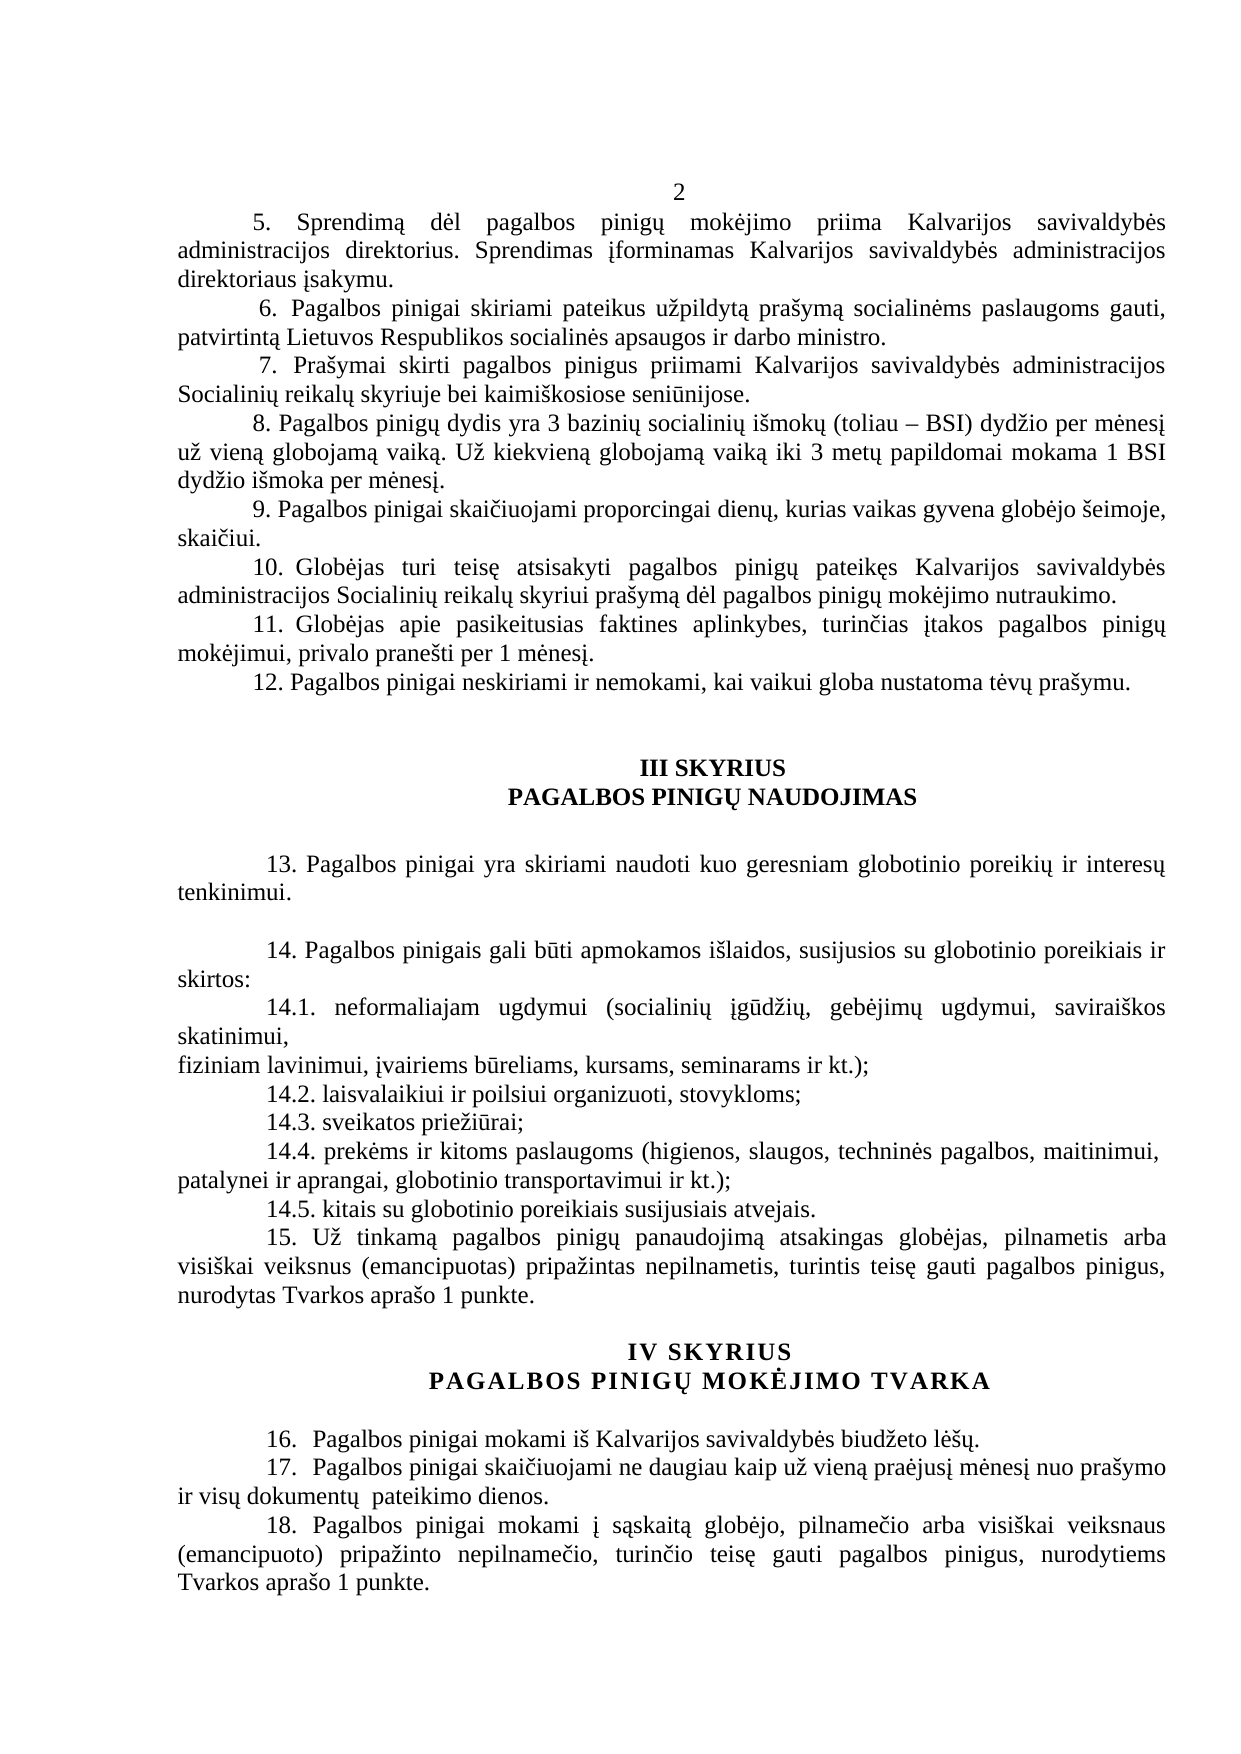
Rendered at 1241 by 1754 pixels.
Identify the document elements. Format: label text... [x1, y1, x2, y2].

text 6. Pagalbos pinigai skiriami pateikus užpildytą prašymą socialinėms paslaugoms gauti, patvirtintą Lietuvos Respublikos socialinės apsaugos ir darbo ministro. [177, 293, 1167, 350]
text 14.1. neformaliajam ugdymui (socialinių įgūdžių, gebėjimų ugdymui, saviraiškos skatinimui, [177, 992, 1167, 1050]
text PAGALBOS PINIGŲ MOKĖJIMO TVARKA [252, 1366, 1167, 1395]
text 14.4. prekėms ir kitoms paslaugoms (higienos, slaugos, techninės pagalbos, maitinimui, patalynei ir aprangai, globotinio transportavimui ir kt.); [177, 1136, 1167, 1194]
text 17. Pagalbos pinigai skaičiuojami ne daugiau kaip už vieną praėjusį mėnesį nuo prašymo ir visų dokumentų pateikimo dienos. [177, 1452, 1167, 1510]
text 15. Už tinkamą pagalbos pinigų panaudojimą atsakingas globėjas, pilnametis arba visiškai veiksnus (emancipuotas) pripažintas nepilnametis, turintis teisę gauti pagalbos pinigus, nurodytas Tvarkos aprašo 1 punkte. [177, 1222, 1167, 1309]
text 14.5. kitais su globotinio poreikiais susijusiais atvejais. [177, 1194, 1167, 1222]
text 9. Pagalbos pinigai skaičiuojami proporcingai dienų, kurias vaikas gyvena globėjo šeimoje, skaičiui. [177, 494, 1167, 552]
text 13. Pagalbos pinigai yra skiriami naudoti kuo geresniam globotinio poreikių ir interesų tenkinimui. [177, 849, 1167, 906]
text IV SKYRIUS [252, 1337, 1167, 1366]
text PAGALBOS PINIGŲ NAUDOJIMAS [259, 782, 1167, 810]
text III SKYRIUS [259, 753, 1167, 782]
text 5. Sprendimą dėl pagalbos pinigų mokėjimo priima Kalvarijos savivaldybės administracijos direktorius. Sprendimas įforminamas Kalvarijos savivaldybės administracijos direktoriaus įsakymu. [177, 207, 1167, 293]
text 18. Pagalbos pinigai mokami į sąskaitą globėjo, pilnamečio arba visiškai veiksnaus (emancipuoto) pripažinto nepilnamečio, turinčio teisę gauti pagalbos pinigus, nurodytiems Tvarkos aprašo 1 punkte. [177, 1510, 1167, 1596]
text 12. Pagalbos pinigai neskiriami ir nemokami, kai vaikui globa nustatoma tėvų prašymu. [177, 667, 1167, 695]
text 14.2. laisvalaikiui ir poilsiui organizuoti, stovykloms; [177, 1079, 1167, 1107]
text 14.3. sveikatos priežiūrai; [177, 1107, 1167, 1136]
text 7. Prašymai skirti pagalbos pinigus priimami Kalvarijos savivaldybės administracijos Socialinių reikalų skyriuje bei kaimiškosiose seniūnijose. [177, 350, 1167, 408]
text fiziniam lavinimui, įvairiems būreliams, kursams, seminarams ir kt.); [177, 1050, 1167, 1079]
text 16. Pagalbos pinigai mokami iš Kalvarijos savivaldybės biudžeto lėšų. [177, 1424, 1167, 1452]
text 8. Pagalbos pinigų dydis yra 3 bazinių socialinių išmokų (toliau – BSI) dydžio per mėnesį už vieną globojamą vaiką. Už kiekvieną globojamą vaiką iki 3 metų papildomai mokama 1 BSI dydžio išmoka per mėnesį. [177, 408, 1167, 494]
text 14. Pagalbos pinigais gali būti apmokamos išlaidos, susijusios su globotinio poreikiais ir skirtos: [177, 935, 1167, 992]
text 10. Globėjas turi teisę atsisakyti pagalbos pinigų pateikęs Kalvarijos savivaldybės administracijos Socialinių reikalų skyriui prašymą dėl pagalbos pinigų mokėjimo nutraukimo. [177, 552, 1167, 609]
text 11. Globėjas apie pasikeitusias faktines aplinkybes, turinčias įtakos pagalbos pinigų mokėjimui, privalo pranešti per 1 mėnesį. [177, 609, 1167, 667]
